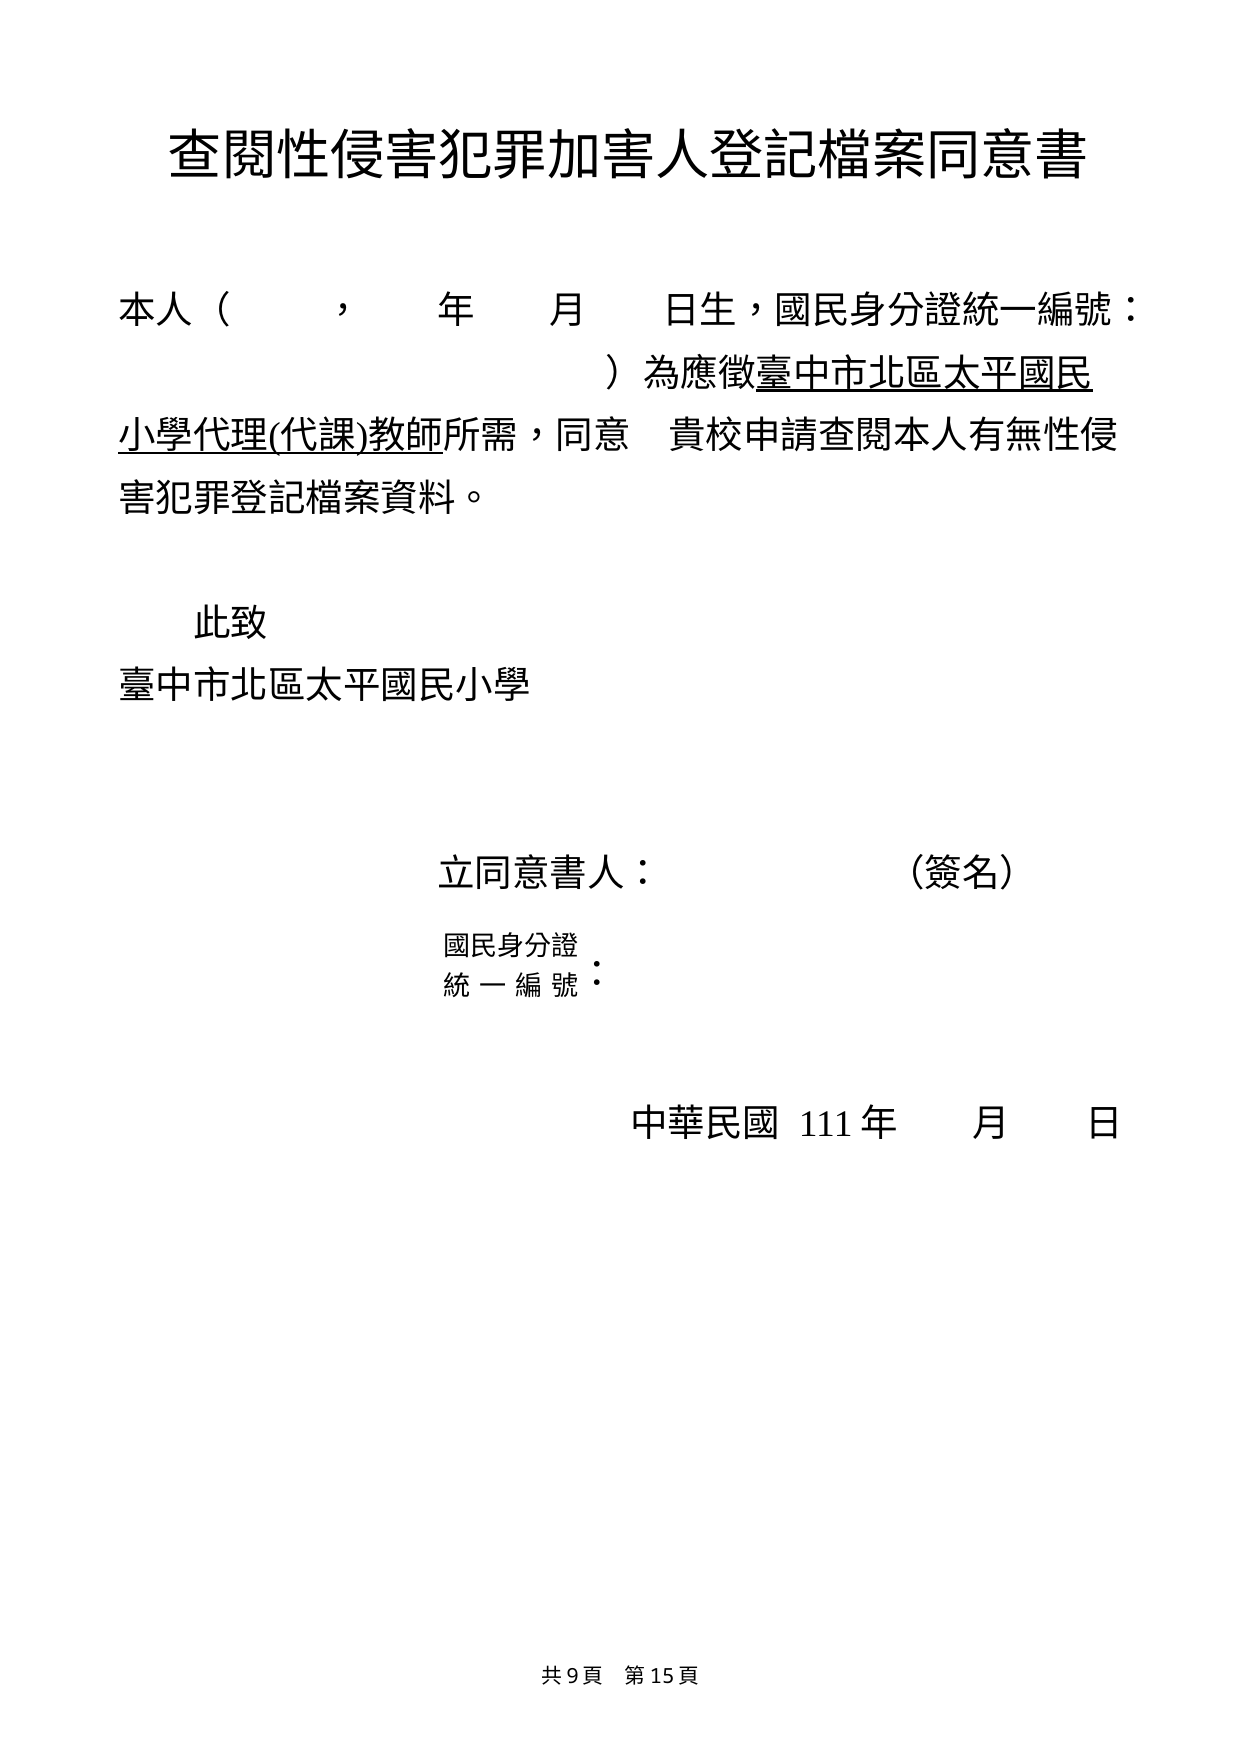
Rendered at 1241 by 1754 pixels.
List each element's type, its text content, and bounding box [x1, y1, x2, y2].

text 本人（ ， 年 月 日生，國民身分證統一編號： ）為應徵臺中市北區太平國民小學代理(代課)教師所需，同意 貴校申請查閱本人有無性侵害犯罪登記檔案資料。 [118, 266, 1122, 516]
text 立同意書人： （簽名） [118, 828, 1122, 891]
text 臺中市北區太平國民小學 [118, 641, 1122, 703]
text 中華民國 111年 月 日 [118, 1078, 1122, 1141]
text 此致 [118, 578, 1122, 641]
text 查閱性侵害犯罪加害人登記檔案同意書 [118, 78, 1138, 203]
text 國民身分證統一編號： [118, 891, 1122, 1016]
